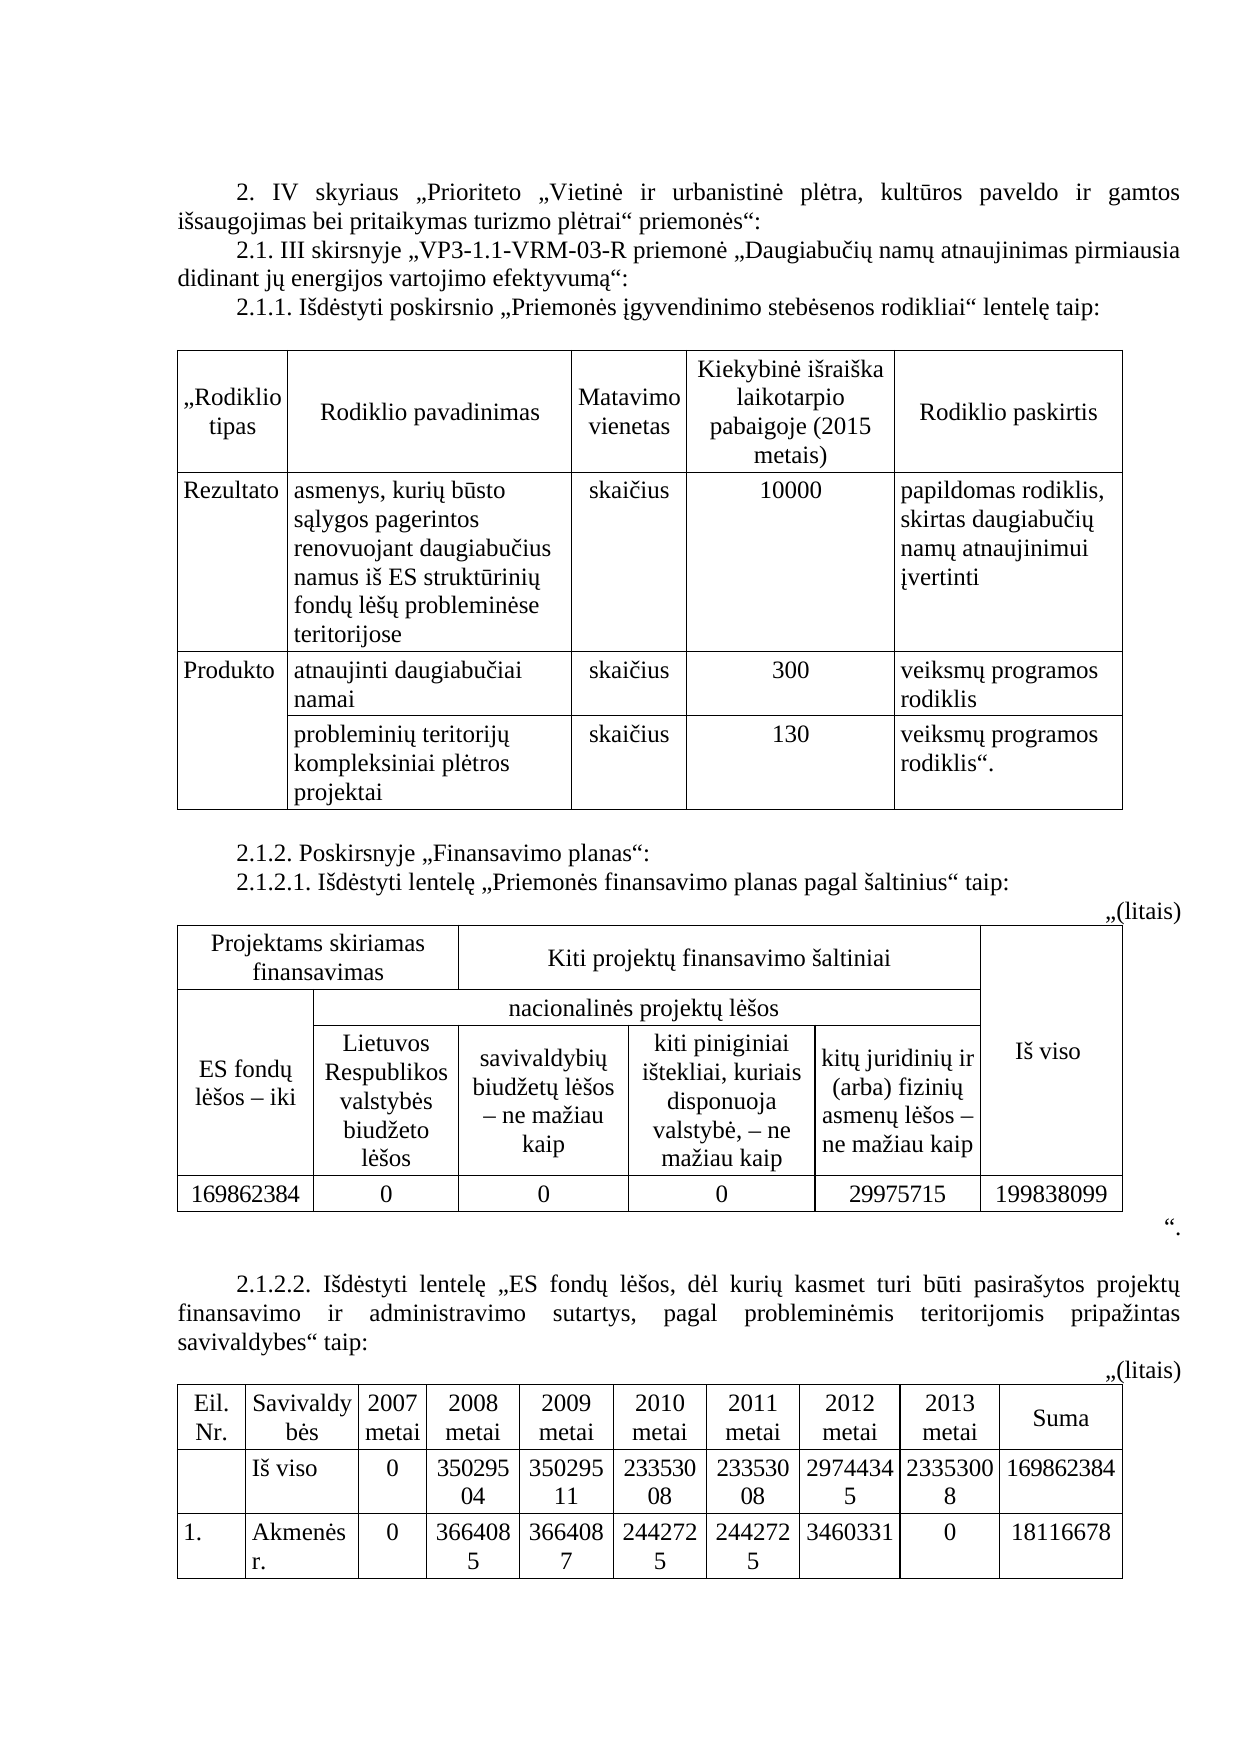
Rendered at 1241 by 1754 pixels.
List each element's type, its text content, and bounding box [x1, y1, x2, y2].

table_header „Rodiklio tipas [178, 351, 287, 472]
table_header Rodiklio pavadinimas [288, 351, 571, 472]
text 2.1.1. Išdėstyti poskirsnio „Priemonės įgyvendinimo stebėsenos rodikliai“ lentelę taip: [177, 292, 1181, 321]
table_cell 130 [687, 716, 894, 808]
text „(litais) [177, 896, 1181, 924]
table_cell [178, 1450, 245, 1513]
table_cell 0 [359, 1514, 426, 1577]
table_cell 169862384 [178, 1176, 313, 1211]
table_cell 18116678 [1000, 1514, 1122, 1577]
text 2.1.2.2. Išdėstyti lentelę „ES fondų lėšos, dėl kurių kasmet turi būti pasirašytos projektų finansavimo ir administravimo sutartys, pagal probleminėmis teritorijomis pripažintas savivaldybes“ taip: [177, 1269, 1181, 1356]
table_cell 300 [687, 652, 894, 715]
table_header Matavimo vienetas [572, 351, 686, 472]
text 2.1.2.1. Išdėstyti lentelę „Priemonės finansavimo planas pagal šaltinius“ taip: [177, 867, 1181, 896]
table_cell Akmenės r. [246, 1514, 358, 1577]
table_cell kitų juridinių ir (arba) fizinių asmenų lėšos – ne mažiau kaip [816, 1026, 980, 1175]
table_header Projektams skiriamas finansavimas [178, 926, 458, 989]
table_cell 0 [314, 1176, 458, 1211]
table_cell 199838099 [981, 1176, 1122, 1211]
text 2.1. III skirsnyje „VP3-1.1-VRM-03-R priemonė „Daugiabučių namų atnaujinimas pirmiausia didinant jų energijos vartojimo efektyvumą“: [177, 235, 1181, 292]
table_cell 29744345 [800, 1450, 899, 1513]
table_cell skaičius [572, 652, 686, 715]
table_header 2008 metai [427, 1385, 519, 1449]
table_cell 10000 [687, 473, 894, 651]
table_cell asmenys, kurių būsto sąlygos pagerintos renovuojant daugiabučius namus iš ES struktūrinių fondų lėšų probleminėse teritorijose [288, 473, 571, 651]
table_header 2007 metai [359, 1385, 426, 1449]
table_header Kiti projektų finansavimo šaltiniai [459, 926, 980, 989]
table_header Suma [1000, 1385, 1122, 1449]
table_header 2011 metai [707, 1385, 799, 1449]
table_cell 2442725 [707, 1514, 799, 1577]
table_cell 0 [901, 1514, 999, 1577]
table_cell 169862384 [1000, 1450, 1122, 1513]
table_cell Iš viso [246, 1450, 358, 1513]
table_cell 0 [459, 1176, 628, 1211]
table_cell Produkto [178, 652, 287, 808]
table_header 2012 metai [800, 1385, 899, 1449]
table_cell 23353008 [707, 1450, 799, 1513]
table_cell 29975715 [816, 1176, 980, 1211]
table_cell 3664087 [520, 1514, 613, 1577]
text “. [177, 1212, 1181, 1241]
table_cell veiksmų programos rodiklis [895, 652, 1122, 715]
table_header Savivaldybės [246, 1385, 358, 1449]
table_cell papildomas rodiklis, skirtas daugiabučių namų atnaujinimui įvertinti [895, 473, 1122, 651]
table_cell skaičius [572, 473, 686, 651]
table_cell kiti piniginiai ištekliai, kuriais disponuoja valstybė, – ne mažiau kaip [629, 1026, 814, 1175]
table_cell skaičius [572, 716, 686, 808]
table_cell 0 [359, 1450, 426, 1513]
table_cell 3664085 [427, 1514, 519, 1577]
table_header 2010 metai [614, 1385, 706, 1449]
table_cell 0 [629, 1176, 814, 1211]
table_cell 3460331 [800, 1514, 899, 1577]
text 2.1.2. Poskirsnyje „Finansavimo planas“: [177, 838, 1181, 867]
table_cell 23353008 [614, 1450, 706, 1513]
table_cell veiksmų programos rodiklis“. [895, 716, 1122, 808]
table_cell savivaldybių biudžetų lėšos – ne mažiau kaip [459, 1026, 628, 1175]
table_header 2013 metai [901, 1385, 999, 1449]
table_cell Rezultato [178, 473, 287, 651]
table_cell 35029504 [427, 1450, 519, 1513]
table_cell atnaujinti daugiabučiai namai [288, 652, 571, 715]
table_cell 2442725 [614, 1514, 706, 1577]
table_cell probleminių teritorijų kompleksiniai plėtros projektai [288, 716, 571, 808]
table_cell 35029511 [520, 1450, 613, 1513]
table_header 2009 metai [520, 1385, 613, 1449]
table_cell 23353008 [901, 1450, 999, 1513]
table_header Rodiklio paskirtis [895, 351, 1122, 472]
table_header Iš viso [981, 926, 1122, 1175]
table_header Eil. Nr. [178, 1385, 245, 1449]
table_cell ES fondų lėšos – iki [178, 990, 313, 1175]
table_cell 1. [178, 1514, 245, 1577]
table_cell Lietuvos Respublikos valstybės biudžeto lėšos [314, 1026, 458, 1175]
text 2. IV skyriaus „Prioriteto „Vietinė ir urbanistinė plėtra, kultūros paveldo ir gamtos išsaugojimas bei pritaikymas turizmo plėtrai“ priemonės“: [177, 177, 1181, 235]
table_cell nacionalinės projektų lėšos [314, 990, 980, 1024]
text „(litais) [177, 1356, 1181, 1384]
table_header Kiekybinė išraiška laikotarpio pabaigoje (2015 metais) [687, 351, 894, 472]
